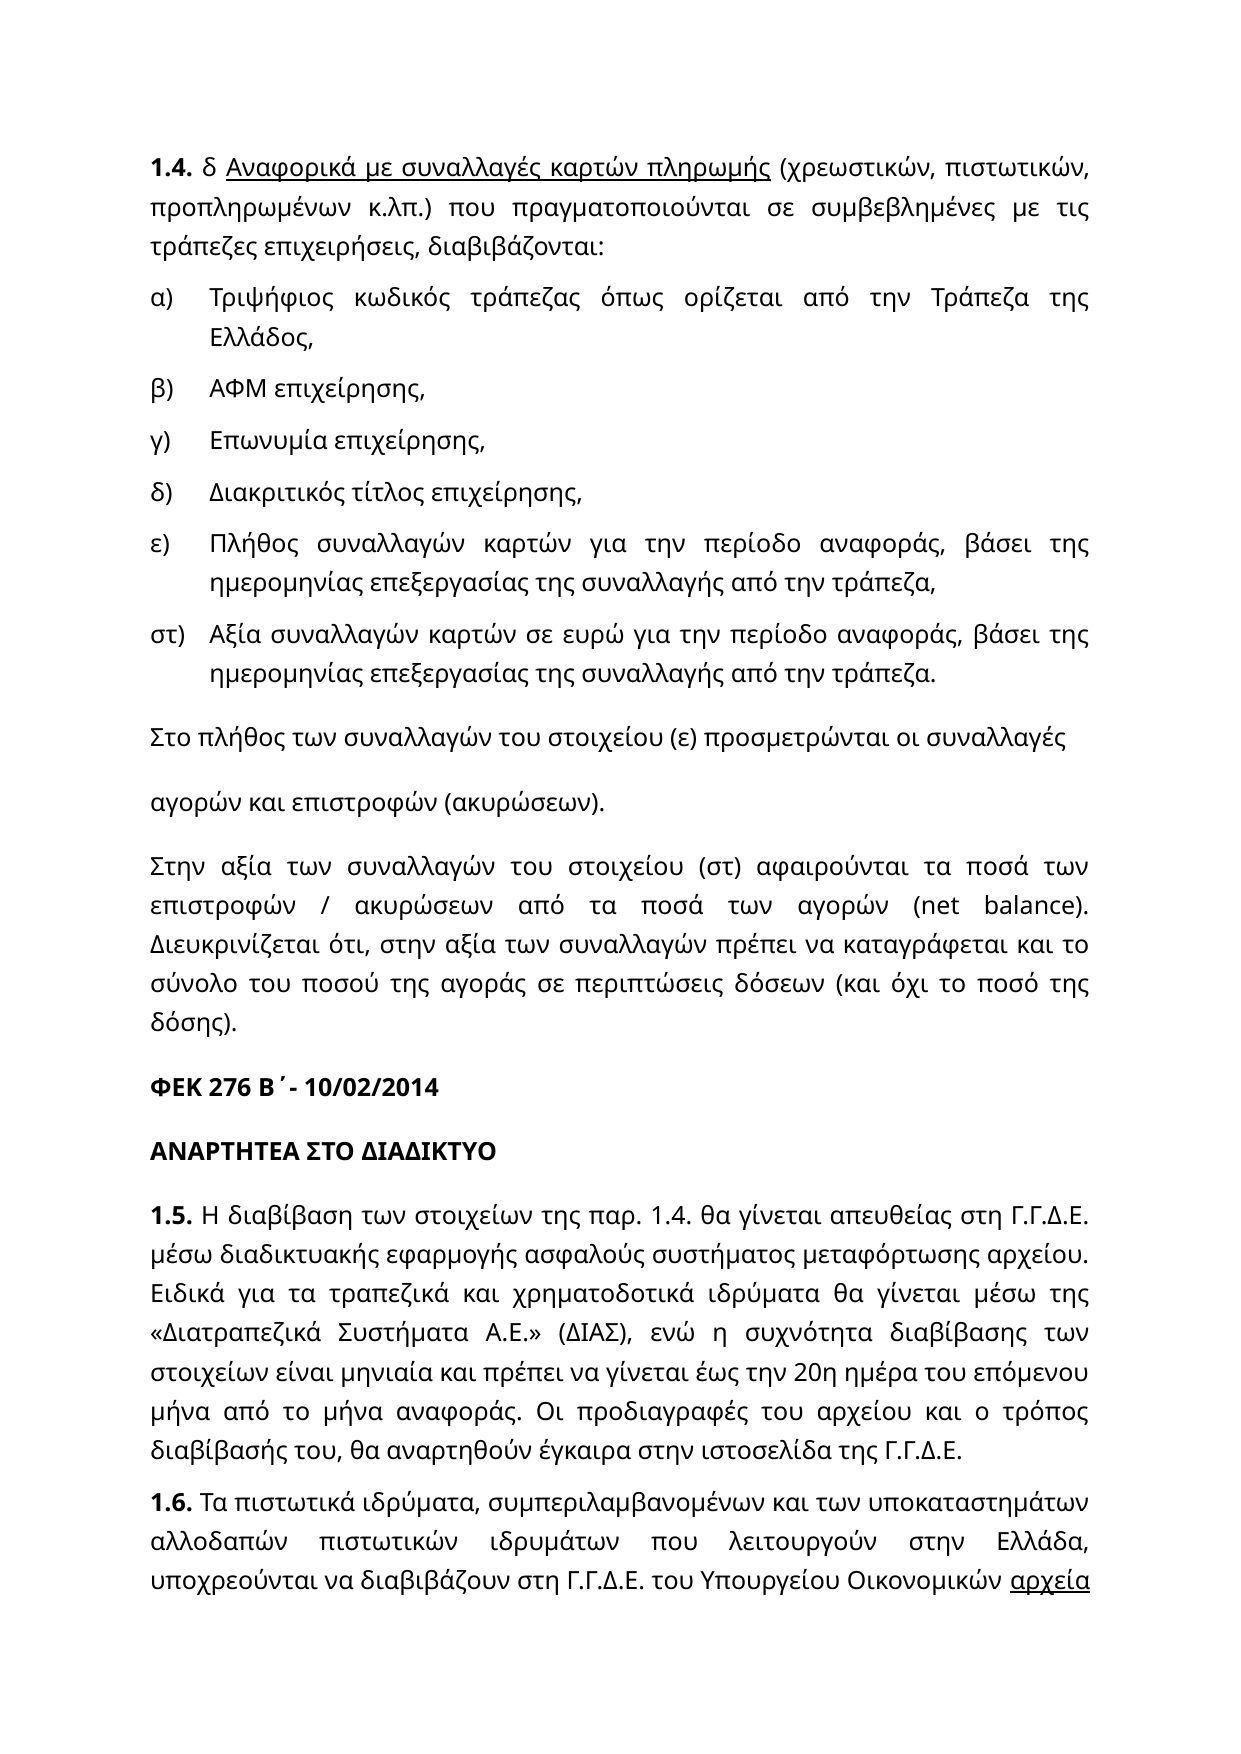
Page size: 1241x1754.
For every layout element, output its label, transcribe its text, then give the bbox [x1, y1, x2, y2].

text 1.5. Η διαβίβαση των στοιχείων της παρ. 1.4. θα γίνεται απευθείας στη Γ.Γ.Δ.Ε. μέσω διαδικτυακής εφαρμογής ασφαλούς συστήματος μεταφόρτωσης αρχείου. Ειδικά για τα τραπεζικά και χρηματοδοτικά ιδρύματα θα γίνεται μέσω της «Διατραπεζικά Συστήματα Α.Ε.» (ΔΙΑΣ), ενώ η συχνότητα διαβίβασης των στοιχείων είναι μηνιαία και πρέπει να γίνεται έως την 20η ημέρα του επόμενου μήνα από το μήνα αναφοράς. Οι προδιαγραφές του αρχείου και ο τρόπος διαβίβασής του, θα αναρτηθούν έγκαιρα στην ιστοσελίδα της Γ.Γ.Δ.Ε. [150, 1197, 1090, 1467]
list β) ΑΦΜ επιχείρησης, [150, 371, 1090, 405]
text Στην αξία των συναλλαγών του στοιχείου (στ) αφαιρούνται τα ποσά των επιστροφών / ακυρώσεων από τα ποσά των αγορών (net balance). Διευκρινίζεται ότι, στην αξία των συναλλαγών πρέπει να καταγράφεται και το σύνολο του ποσού της αγοράς σε περιπτώσεις δόσεων (και όχι το ποσό της δόσης). [150, 848, 1090, 1039]
list γ) Επωνυμία επιχείρησης, [150, 422, 1090, 457]
list δ) Διακριτικός τίτλος επιχείρησης, [150, 474, 1090, 508]
text 1.4. δ Αναφορικά με συναλλαγές καρτών πληρωμής (χρεωστικών, πιστωτικών, προπληρωμένων κ.λπ.) που πραγματοποιούνται σε συμβεβλημένες με τις τράπεζες επιχειρήσεις, διαβιβάζονται: [150, 150, 1090, 262]
list ε) Πλήθος συναλλαγών καρτών για την περίοδο αναφοράς, βάσει της ημερομηνίας επεξεργασίας της συναλλαγής από την τράπεζα, [150, 526, 1090, 599]
text 1.6. Τα πιστωτικά ιδρύματα, συμπεριλαμβανομένων και των υποκαταστημάτων αλλοδαπών πιστωτικών ιδρυμάτων που λειτουργούν στην Ελλάδα, υποχρεούνται να διαβιβάζουν στη Γ.Γ.Δ.Ε. του Υπουργείου Οικονομικών αρχεία [150, 1484, 1090, 1597]
list στ) Αξία συναλλαγών καρτών σε ευρώ για την περίοδο αναφοράς, βάσει της ημερομηνίας επεξεργασίας της συναλλαγής από την τράπεζα. [150, 617, 1090, 690]
text Στο πλήθος των συναλλαγών του στοιχείου (ε) προσμετρώνται οι συναλλαγές [150, 720, 1090, 754]
list α) Τριψήφιος κωδικός τράπεζας όπως ορίζεται από την Τράπεζα της Ελλάδος, [150, 280, 1090, 353]
text ΑΝΑΡΤΗΤΕΑ ΣΤΟ ΔΙΑΔΙΚΤΥΟ [150, 1133, 1090, 1167]
text αγορών και επιστροφών (ακυρώσεων). [150, 784, 1090, 818]
text ΦΕΚ 276 Β΄- 10/02/2014 [150, 1069, 1090, 1103]
